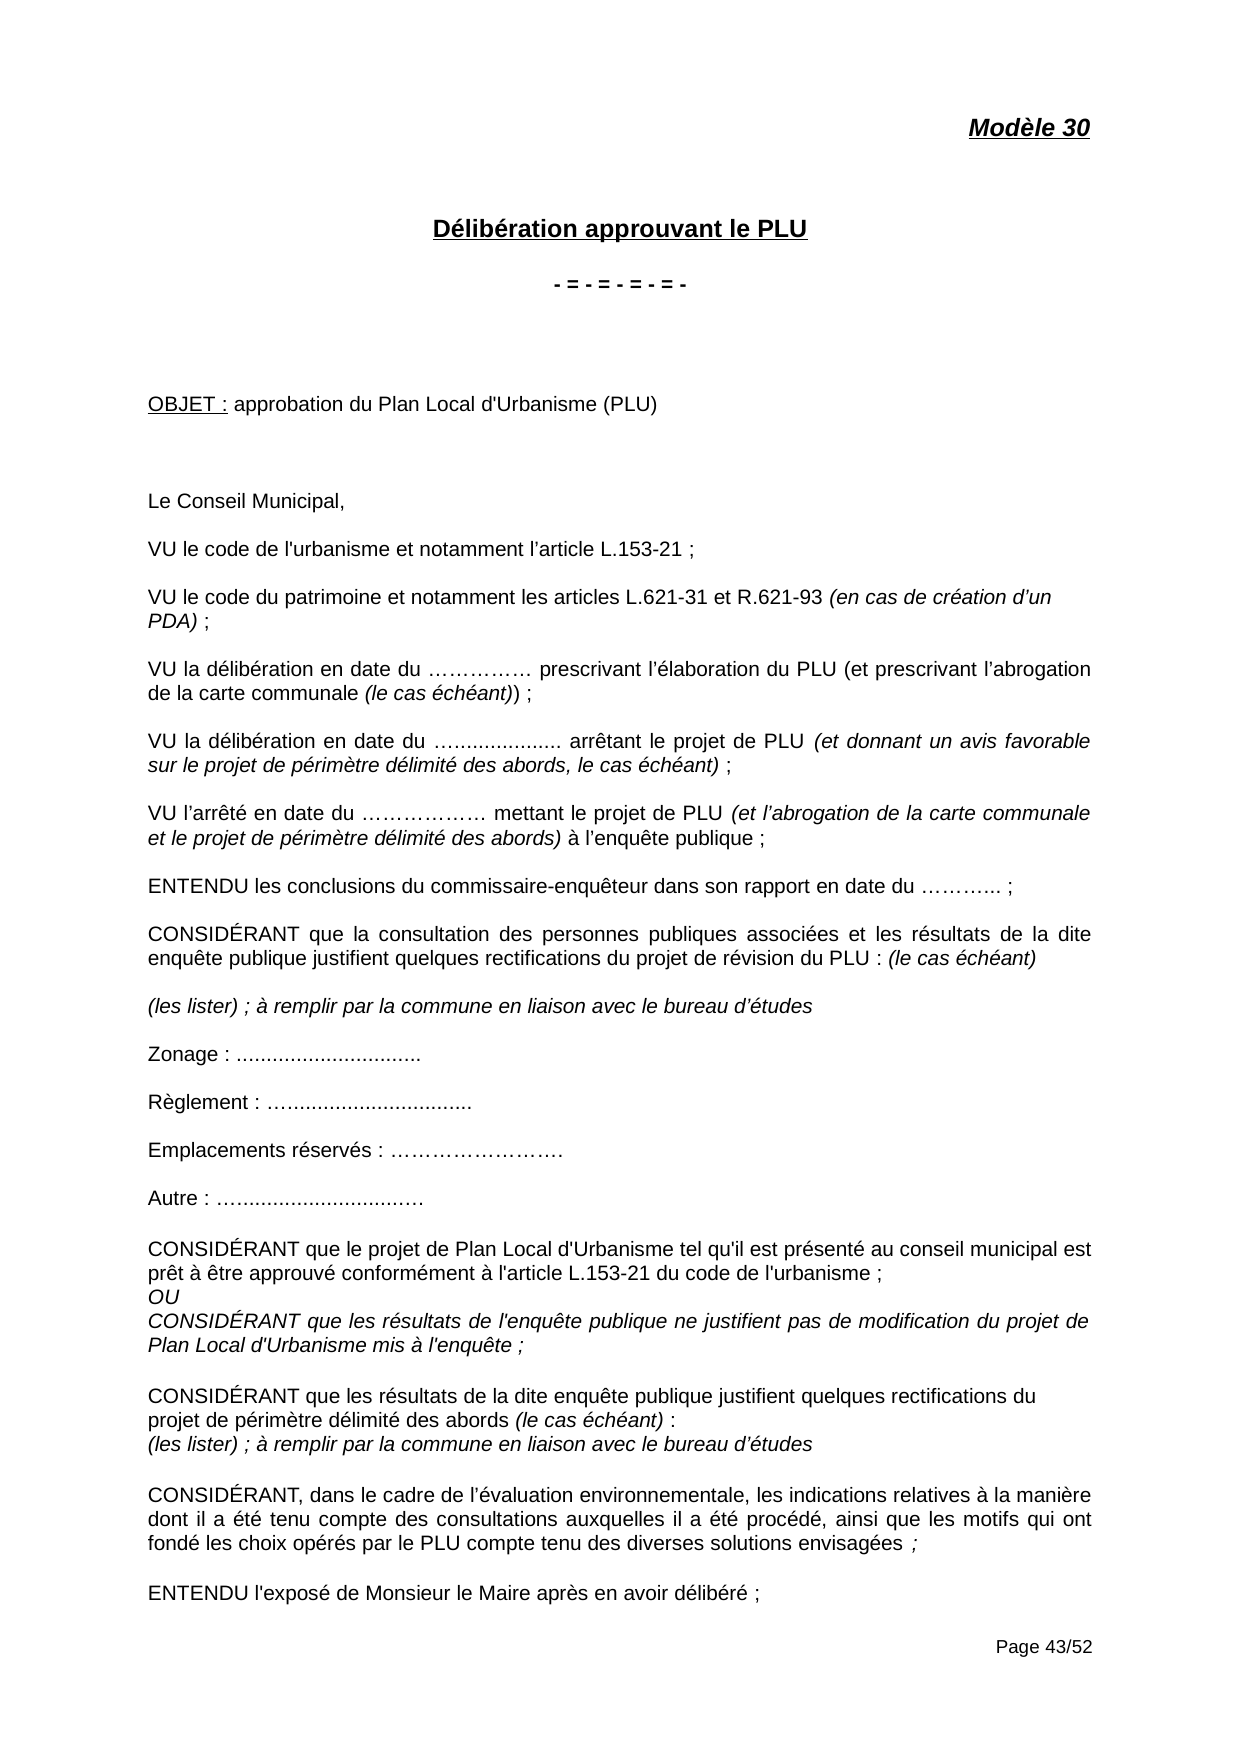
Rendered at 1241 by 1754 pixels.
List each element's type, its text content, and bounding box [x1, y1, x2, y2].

text Le Conseil Municipal, [148, 488, 1093, 513]
text VU le code de l'urbanisme et notamment l’article L.153-21 ; [148, 537, 1093, 561]
text CONSIDÉRANT que le projet de Plan Local d'Urbanisme tel qu'il est présenté au conseil municipal est prêt à être approuvé conformément à l'article L.153-21 du code de l'urbanisme ; [148, 1237, 1093, 1285]
text Zonage : ............................... [148, 1042, 1093, 1066]
text Délibération approuvant le PLU [148, 214, 1093, 243]
text OBJET : approbation du Plan Local d'Urbanisme (PLU) [148, 392, 1093, 416]
text VU le code du patrimoine et notamment les articles L.621-31 et R.621-93 (en cas de création d’un PDA) ; [148, 585, 1093, 633]
text Modèle 30 [148, 113, 1093, 142]
text Autre : …............................… [148, 1186, 1093, 1210]
text OU [148, 1285, 1093, 1309]
text (les lister) ; à remplir par la commune en liaison avec le bureau d’études [148, 994, 1093, 1018]
text CONSIDÉRANT que les résultats de l'enquête publique ne justifient pas de modification du projet de Plan Local d'Urbanisme mis à l'enquête ; [148, 1309, 1093, 1357]
text VU l’arrêté en date du ……………… mettant le projet de PLU (et l’abrogation de la carte communale et le projet de périmètre délimité des abords) à l’enquête publique ; [148, 801, 1093, 849]
text CONSIDÉRANT que la consultation des personnes publiques associées et les résultats de la dite enquête publique justifient quelques rectifications du projet de révision du PLU : (le cas échéant) [148, 922, 1093, 970]
text Emplacements réservés : ……………………. [148, 1138, 1093, 1162]
text CONSIDÉRANT que les résultats de la dite enquête publique justifient quelques rectifications du projet de périmètre délimité des abords (le cas échéant) : [148, 1384, 1093, 1432]
text CONSIDÉRANT, dans le cadre de l’évaluation environnementale, les indications relatives à la manière dont il a été tenu compte des consultations auxquelles il a été procédé, ainsi que les motifs qui ont fondé les choix opérés par le PLU compte tenu des diverses solutions envisagées ; [148, 1483, 1093, 1555]
text VU la délibération en date du ….................. arrêtant le projet de PLU (et donnant un avis favorable sur le projet de périmètre délimité des abords, le cas échéant) ; [148, 729, 1093, 777]
text VU la délibération en date du …………… prescrivant l’élaboration du PLU (et prescrivant l’abrogation de la carte communale (le cas échéant)) ; [148, 657, 1093, 705]
text ENTENDU les conclusions du commissaire-enquêteur dans son rapport en date du ………... ; [148, 873, 1093, 898]
text - = - = - = - = - [148, 272, 1093, 296]
text Règlement : …............................... [148, 1090, 1093, 1114]
text ENTENDU l'exposé de Monsieur le Maire après en avoir délibéré ; [148, 1581, 1093, 1605]
text (les lister) ; à remplir par la commune en liaison avec le bureau d’études [148, 1432, 1093, 1456]
